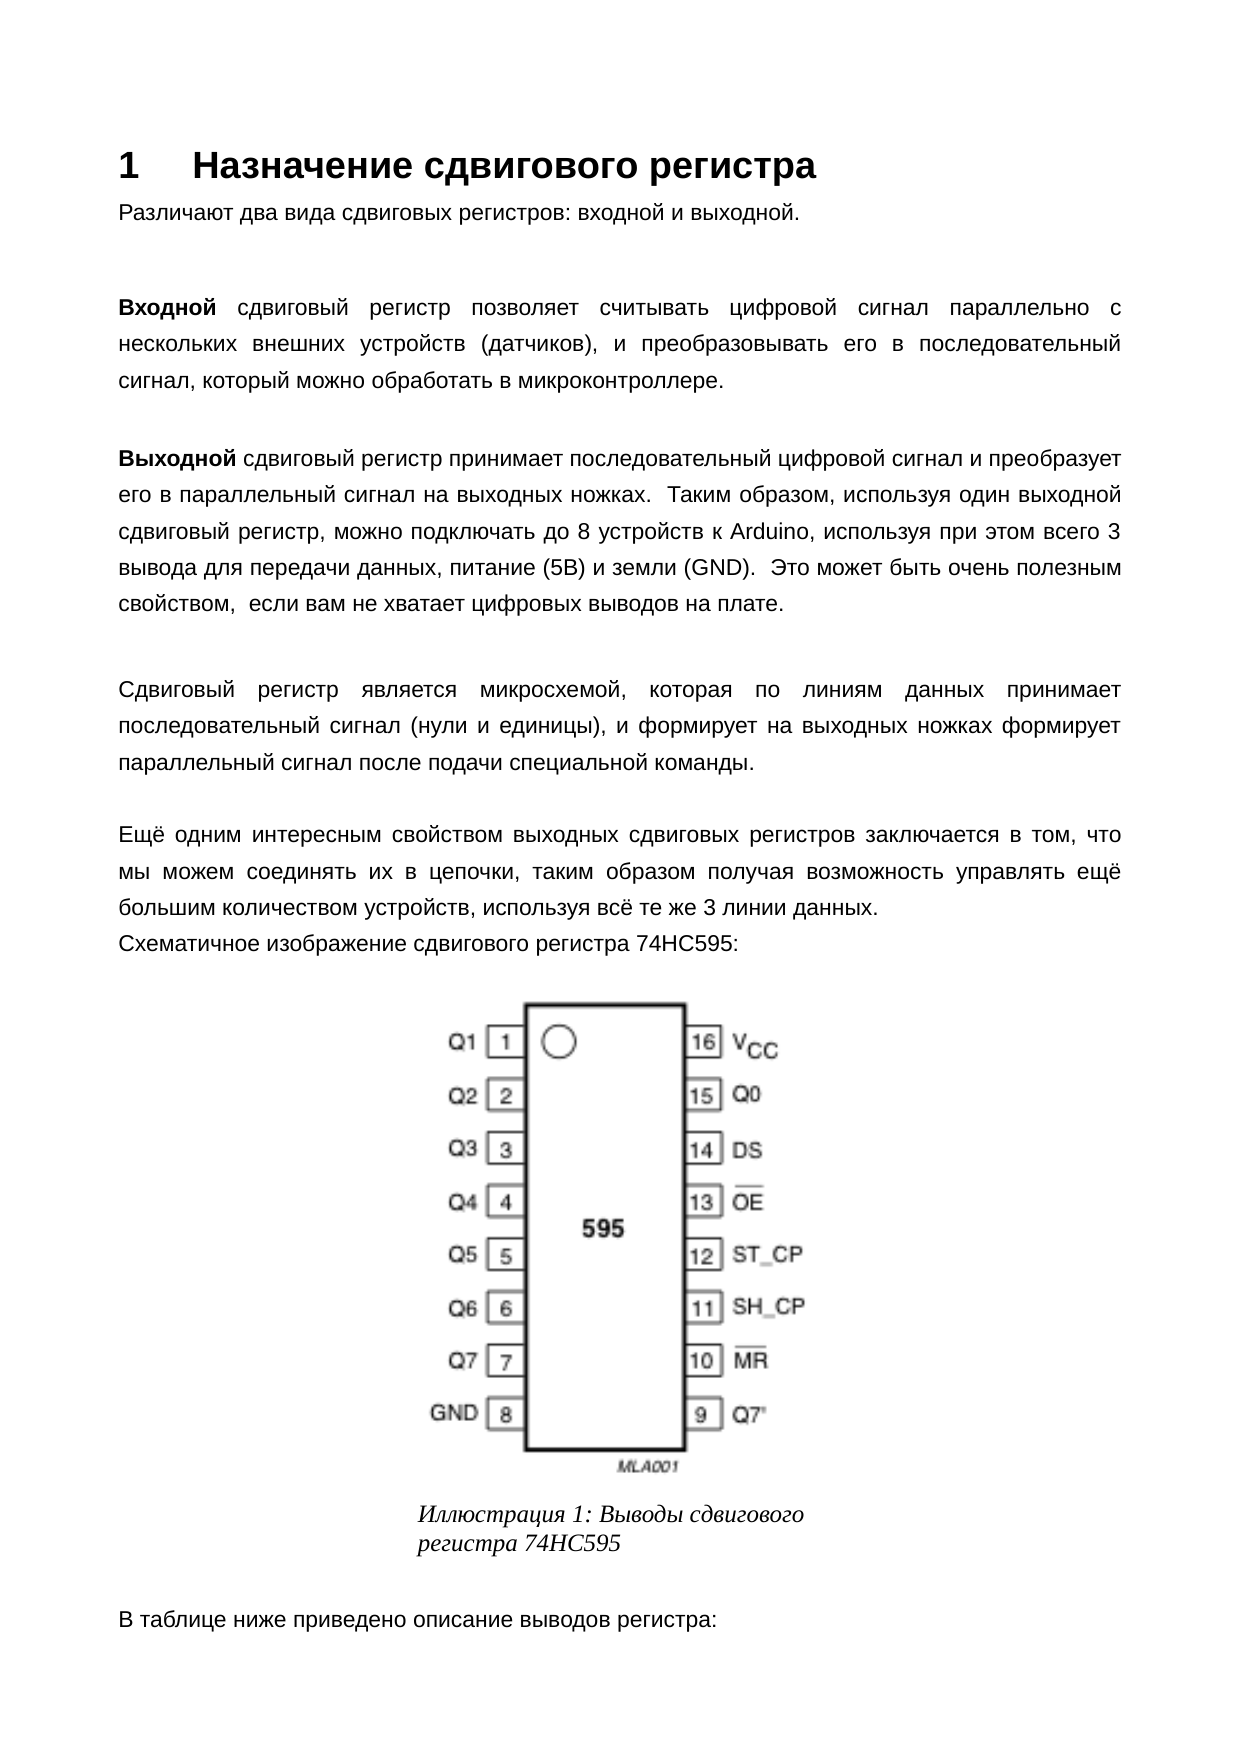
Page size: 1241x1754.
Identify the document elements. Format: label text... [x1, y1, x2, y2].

text Входной сдвиговый регистр позволяет считывать цифровой сигнал параллельно с нескольких внешних устройств (датчиков), и преобразовывать его в последовательный сигнал, который можно обработать в микроконтроллере. [118, 292, 1122, 393]
text Выходной сдвиговый регистр принимает последовательный цифровой сигнал и преобразует его в параллельный сигнал на выходных ножках. Таким образом, используя один выходной сдвиговый регистр, можно подключать до 8 устройств к Arduino, используя при этом всего 3 вывода для передачи данных, питание (5В) и земли (GND). Это может быть очень полезным свойством, если вам не хватает цифровых выводов на плате. [118, 443, 1122, 617]
text Различают два вида сдвиговых регистров: входной и выходной. [118, 199, 1122, 226]
text Иллюстрация 1: Выводы сдвигового регистра 74HC595 [418, 1494, 823, 1557]
picture [417, 988, 823, 1494]
text Сдвиговый регистр является микросхемой, которая по линиям данных принимает последовательный сигнал (нули и единицы), и формирует на выходных ножках формирует параллельный сигнал после подачи специальной команды. [118, 676, 1122, 775]
text Ещё одним интересным свойством выходных сдвиговых регистров заключается в том, что мы можем соединять их в цепочки, таким образом получая возможность управлять ещё большим количеством устройств, используя всё те же 3 линии данных. [118, 821, 1122, 920]
text В таблице ниже приведено описание выводов регистра: [118, 1606, 1122, 1632]
subtitle Назначение сдвигового регистра [118, 143, 1122, 187]
text Схематичное изображение сдвигового регистра 74HC595: [118, 930, 1122, 957]
